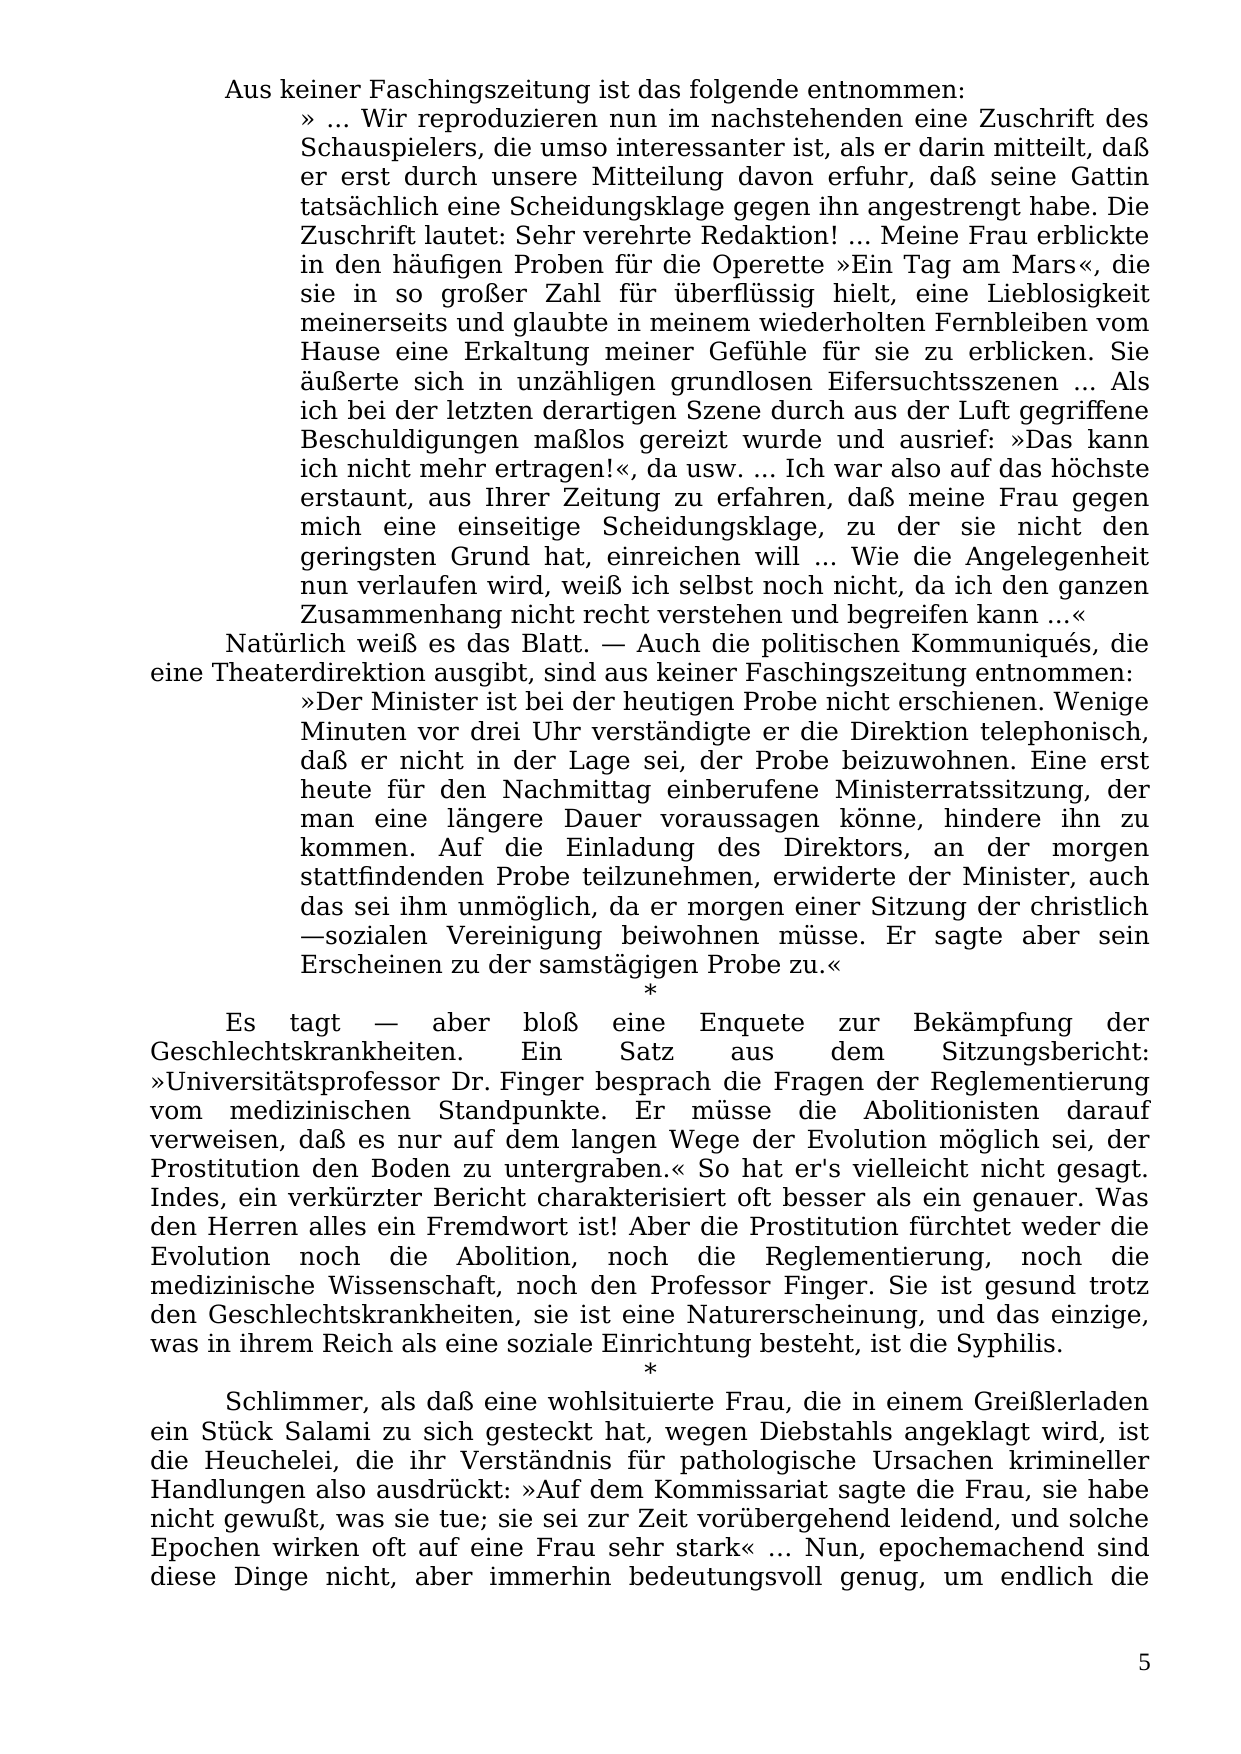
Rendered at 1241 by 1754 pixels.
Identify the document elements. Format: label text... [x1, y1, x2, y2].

text Natürlich weiß es das Blatt. — Auch die politischen Kommuniqués, die eine Theaterdirektion ausgibt, sind aus keiner Faschingszeitung entnommen: [150, 629, 1151, 687]
text Aus keiner Faschingszeitung ist das folgende entnommen: [150, 75, 1151, 104]
text Es tagt — aber bloß eine Enquete zur Bekämpfung der Geschlechtskrankheiten. Ein Satz aus dem Sitzungsbericht: »Universitätsprofessor Dr. Finger besprach die Fragen der Reglementierung vom medizinischen Standpunkte. Er müsse die Abolitionisten darauf verweisen, daß es nur auf dem langen Wege der Evolution möglich sei, der Prostitution den Boden zu untergraben.« So hat er's vielleicht nicht gesagt. Indes, ein verkürzter Bericht charakterisiert oft besser als ein genauer. Was den Herren alles ein Fremdwort ist! Aber die Prostitution fürchtet weder die Evolution noch die Abolition, noch die Reglementierung, noch die medizinische Wissenschaft, noch den Professor Finger. Sie ist gesund trotz den Geschlechtskrankheiten, sie ist eine Naturerscheinung, und das einzige, was in ihrem Reich als eine soziale Einrichtung besteht, ist die Syphilis. [150, 1008, 1151, 1358]
text * [150, 1358, 1151, 1387]
text * [150, 979, 1151, 1008]
text » ... Wir reproduzieren nun im nachstehenden eine Zuschrift des Schauspielers, die umso interessanter ist, als er darin mitteilt, daß er erst durch unsere Mitteilung davon erfuhr, daß seine Gattin tatsächlich eine Scheidungsklage gegen ihn angestrengt habe. Die Zuschrift lautet: Sehr verehrte Redaktion! ... Meine Frau erblickte in den häufigen Proben für die Operette »Ein Tag am Mars«, die sie in so großer Zahl für überflüssig hielt, eine Lieblosigkeit meinerseits und glaubte in meinem wiederholten Fernbleiben vom Hause eine Erkaltung meiner Gefühle für sie zu erblicken. Sie äußerte sich in unzähligen grundlosen Eifersuchtsszenen ... Als ich bei der letzten derartigen Szene durch aus der Luft gegriffene Beschuldigungen maßlos gereizt wurde und ausrief: »Das kann ich nicht mehr ertragen!«, da usw. ... Ich war also auf das höchste erstaunt, aus Ihrer Zeitung zu erfahren, daß meine Frau gegen mich eine einseitige Scheidungsklage, zu der sie nicht den geringsten Grund hat, einreichen will ... Wie die Angelegenheit nun verlaufen wird, weiß ich selbst noch nicht, da ich den ganzen Zusammenhang nicht recht verstehen und begreifen kann ...« [300, 104, 1151, 629]
text »Der Minister ist bei der heutigen Probe nicht erschienen. Wenige Minuten vor drei Uhr verständigte er die Direktion telephonisch, daß er nicht in der Lage sei, der Probe beizuwohnen. Eine erst heute für den Nachmittag einberufene Ministerratssitzung, der man eine längere Dauer voraussagen könne, hindere ihn zu kommen. Auf die Einladung des Direktors, an der morgen stattfindenden Probe teilzunehmen, erwiderte der Minister, auch das sei ihm unmöglich, da er morgen einer Sitzung der christlich—sozialen Vereinigung beiwohnen müsse. Er sagte aber sein Erscheinen zu der samstägigen Probe zu.« [300, 687, 1151, 979]
text Schlimmer, als daß eine wohlsituierte Frau, die in einem Greißlerladen ein Stück Salami zu sich gesteckt hat, wegen Diebstahls angeklagt wird, ist die Heuchelei, die ihr Verständnis für pathologische Ursachen krimineller Handlungen also ausdrückt: »Auf dem Kommissariat sagte die Frau, sie habe nicht gewußt, was sie tue; sie sei zur Zeit vorübergehend leidend, und solche Epochen wirken oft auf eine Frau sehr stark« … Nun, epochemachend sind diese Dinge nicht, aber immerhin bedeutungsvoll genug, um endlich die [150, 1387, 1151, 1592]
